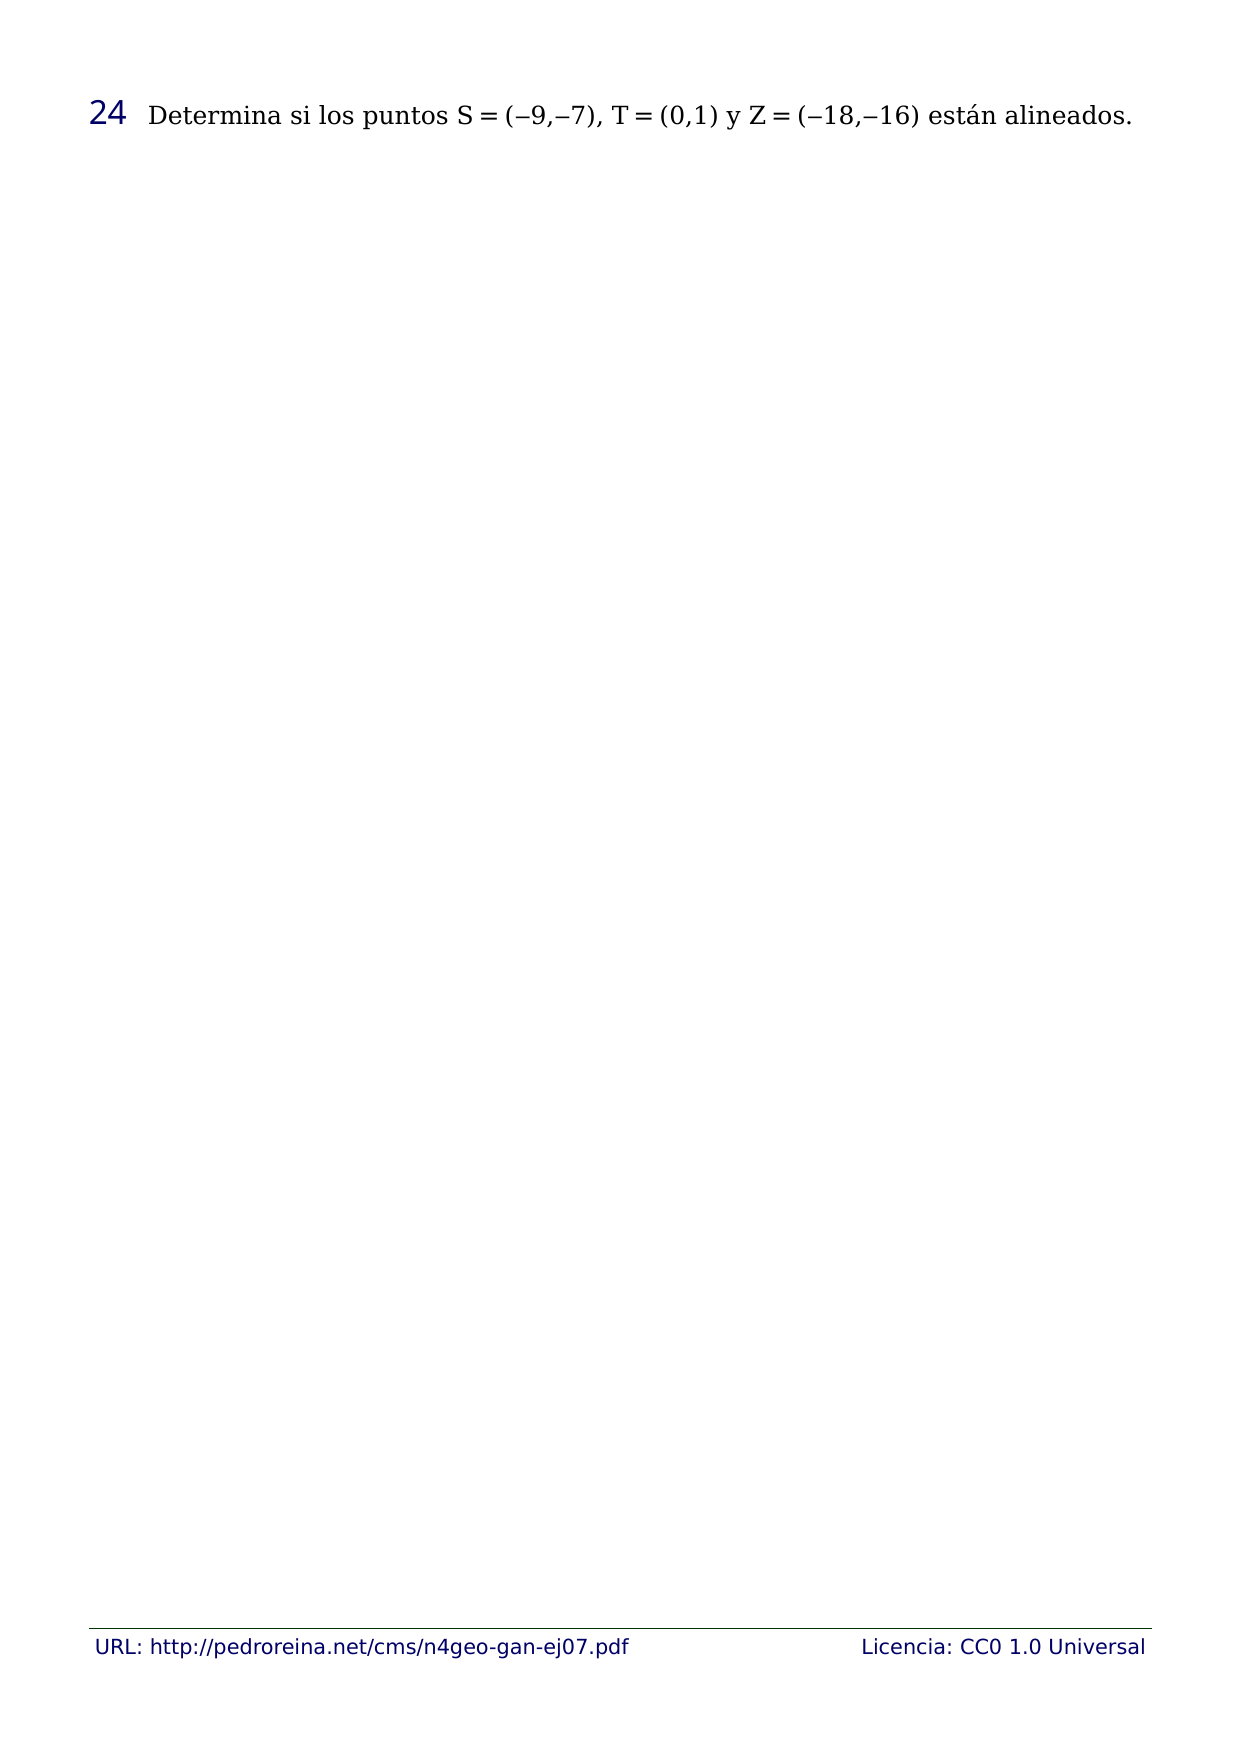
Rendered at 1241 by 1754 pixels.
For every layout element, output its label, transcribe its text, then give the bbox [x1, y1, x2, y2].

list Determina si los puntos S = (‒9,‒7), T = (0,1) y Z = (‒18,‒16) están alineados. [88, 88, 1152, 134]
